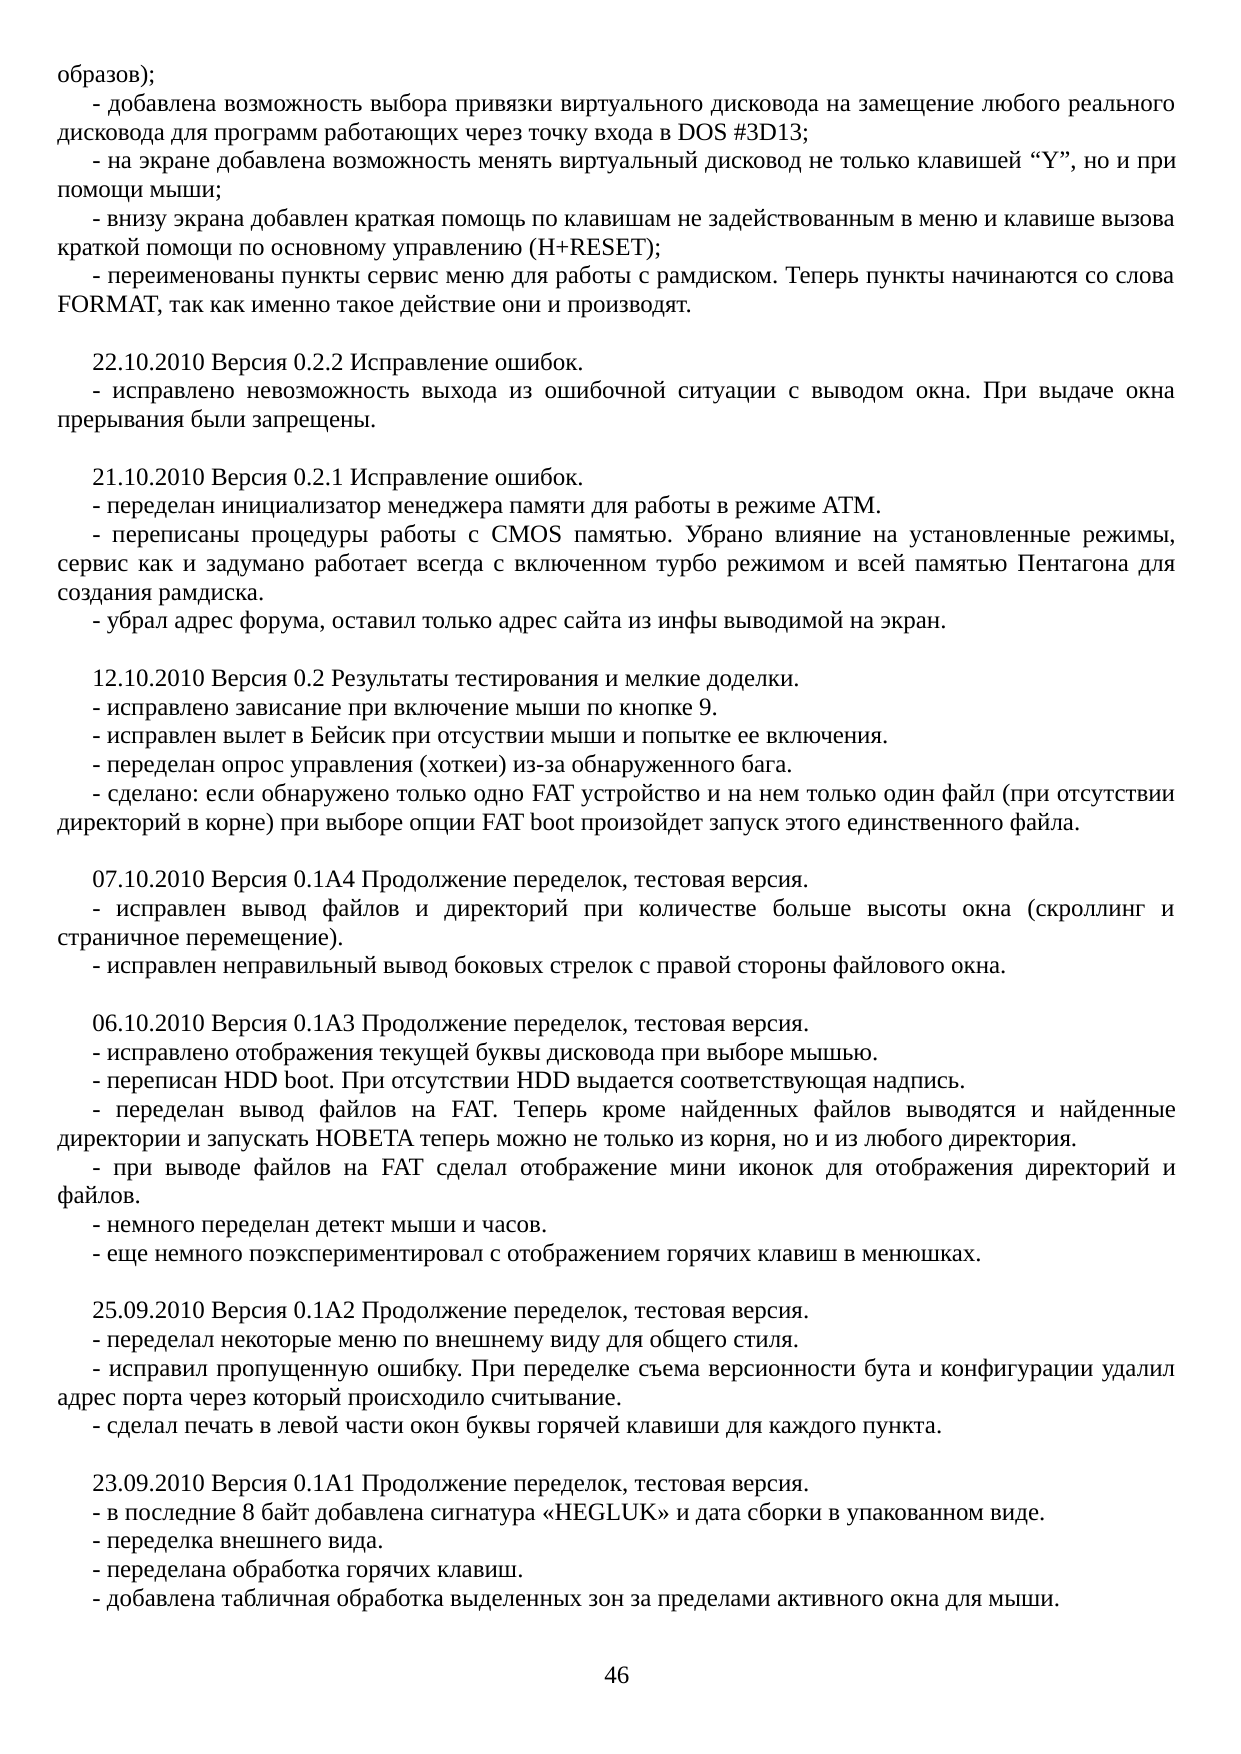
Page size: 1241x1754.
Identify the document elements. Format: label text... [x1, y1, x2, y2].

text - переделан опрос управления (хоткеи) из-за обнаруженного бага. [57, 749, 1176, 778]
text образов); [57, 59, 1176, 88]
text 23.09.2010 Версия 0.1A1 Продолжение переделок, тестовая версия. [57, 1468, 1176, 1497]
text 25.09.2010 Версия 0.1A2 Продолжение переделок, тестовая версия. [57, 1296, 1176, 1324]
text 06.10.2010 Версия 0.1A3 Продолжение переделок, тестовая версия. [57, 1008, 1176, 1037]
text 21.10.2010 Версия 0.2.1 Исправление ошибок. [57, 462, 1176, 491]
text - исправлен вылет в Бейсик при отсуствии мыши и попытке ее включения. [57, 721, 1176, 749]
text - при выводе файлов на FAT сделал отображение мини иконок для отображения директорий и файлов. [57, 1152, 1176, 1209]
text - исправлен вывод файлов и директорий при количестве больше высоты окна (скроллинг и страничное перемещение). [57, 893, 1176, 951]
text - переделка внешнего вида. [57, 1526, 1176, 1554]
text - переписан HDD boot. При отсутствии HDD выдается соответствующая надпись. [57, 1066, 1176, 1094]
text 22.10.2010 Версия 0.2.2 Исправление ошибок. [57, 347, 1176, 376]
text - немного переделан детект мыши и часов. [57, 1209, 1176, 1238]
text - исправлено отображения текущей буквы дисковода при выборе мышью. [57, 1037, 1176, 1066]
text - переделан вывод файлов на FAT. Теперь кроме найденных файлов выводятся и найденные директории и запускать HOBETA теперь можно не только из корня, но и из любого директория. [57, 1094, 1176, 1152]
text - исправил пропущенную ошибку. При переделке съема версионности бута и конфигурации удалил адрес порта через который происходило считывание. [57, 1353, 1176, 1411]
text - добавлена возможность выбора привязки виртуального дисковода на замещение любого реального дисковода для программ работающих через точку входа в DOS #3D13; [57, 88, 1176, 146]
text - переделана обработка горячих клавиш. [57, 1554, 1176, 1583]
text - исправлено зависание при включение мыши по кнопке 9. [57, 692, 1176, 721]
text 12.10.2010 Версия 0.2 Результаты тестирования и мелкие доделки. [57, 663, 1176, 692]
text - исправлен неправильный вывод боковых стрелок с правой стороны файлового окна. [57, 951, 1176, 979]
text - внизу экрана добавлен краткая помощь по клавишам не задействованным в меню и клавише вызова краткой помощи по основному управлению (H+RESET); [57, 203, 1176, 261]
text - сделал печать в левой части окон буквы горячей клавиши для каждого пункта. [57, 1411, 1176, 1439]
text - еще немного поэкспериментировал с отображением горячих клавиш в менюшках. [57, 1238, 1176, 1267]
text - сделано: если обнаружено только одно FAT устройство и на нем только один файл (при отсутствии директорий в корне) при выборе опции FAT boot произойдет запуск этого единственного файла. [57, 778, 1176, 836]
text - переписаны процедуры работы с CMOS памятью. Убрано влияние на установленные режимы, сервис как и задумано работает всегда с включенном турбо режимом и всей памятью Пентагона для создания рамдиска. [57, 519, 1176, 606]
text - добавлена табличная обработка выделенных зон за пределами активного окна для мыши. [57, 1583, 1176, 1612]
text 07.10.2010 Версия 0.1A4 Продолжение переделок, тестовая версия. [57, 864, 1176, 893]
text - переделал некоторые меню по внешнему виду для общего стиля. [57, 1324, 1176, 1353]
text - на экране добавлена возможность менять виртуальный дисковод не только клавишей “Y”, но и при помощи мыши; [57, 146, 1176, 203]
text - убрал адрес форума, оставил только адрес сайта из инфы выводимой на экран. [57, 606, 1176, 634]
text - переименованы пункты сервис меню для работы с рамдиском. Теперь пункты начинаются со слова FORMAT, так как именно такое действие они и производят. [57, 261, 1176, 318]
text - переделан инициализатор менеджера памяти для работы в режиме АТМ. [57, 491, 1176, 519]
text - в последние 8 байт добавлена сигнатура «HEGLUK» и дата сборки в упакованном виде. [57, 1497, 1176, 1526]
text - исправлено невозможность выхода из ошибочной ситуации с выводом окна. При выдаче окна прерывания были запрещены. [57, 376, 1176, 433]
